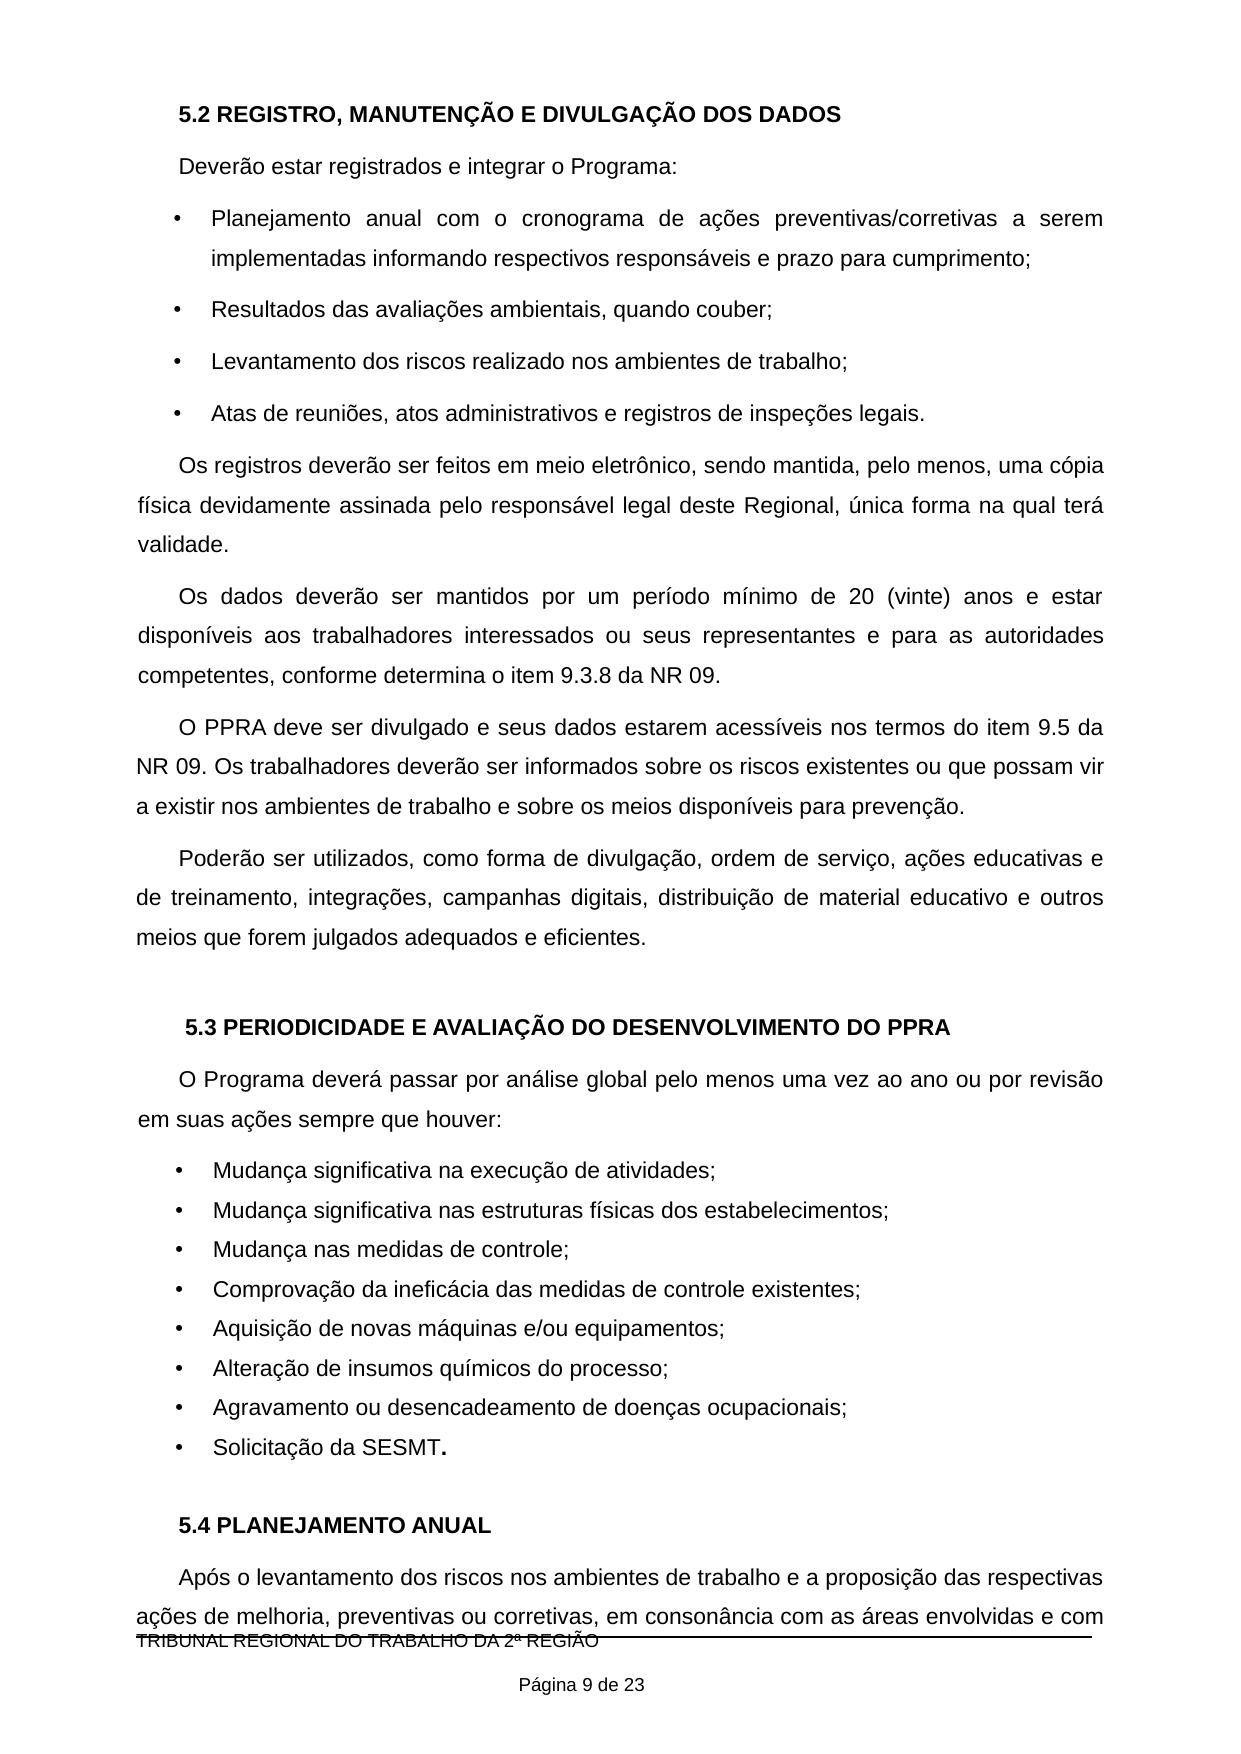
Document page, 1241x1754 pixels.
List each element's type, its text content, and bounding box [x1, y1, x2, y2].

list Comprovação da ineficácia das medidas de controle existentes; [175, 1276, 1104, 1302]
list Aquisição de novas máquinas e/ou equipamentos; [175, 1315, 1104, 1342]
list Levantamento dos riscos realizado nos ambientes de trabalho; [173, 348, 1104, 375]
text Os registros deverão ser feitos em meio eletrônico, sendo mantida, pelo menos, uma cópia física devidamente assinada pelo responsável legal deste Regional, única forma na qual terá validade. [138, 452, 1104, 557]
list Solicitação da SESMT. [175, 1434, 1104, 1460]
list Agravamento ou desencadeamento de doenças ocupacionais; [175, 1394, 1104, 1421]
text 5.2 REGISTRO, MANUTENÇÃO E DIVULGAÇÃO DOS DADOS [136, 101, 1104, 128]
list Atas de reuniões, atos administrativos e registros de inspeções legais. [173, 400, 1104, 427]
list Mudança nas medidas de controle; [175, 1236, 1104, 1263]
list Mudança significativa nas estruturas físicas dos estabelecimentos; [175, 1197, 1104, 1223]
text O Programa deverá passar por análise global pelo menos uma vez ao ano ou por revisão em suas ações sempre que houver: [138, 1066, 1104, 1132]
text 5.3 PERIODICIDADE E AVALIAÇÃO DO DESENVOLVIMENTO DO PPRA [136, 1014, 1104, 1041]
text Após o levantamento dos riscos nos ambientes de trabalho e a proposição das respectivas ações de melhoria, preventivas ou corretivas, em consonância com as áreas envolvidas e com [136, 1564, 1104, 1630]
text Poderão ser utilizados, como forma de divulgação, ordem de serviço, ações educativas e de treinamento, integrações, campanhas digitais, distribuição de material educativo e outros meios que forem julgados adequados e eficientes. [136, 844, 1104, 950]
text Deverão estar registrados e integrar o Programa: [136, 153, 1104, 179]
text Os dados deverão ser mantidos por um período mínimo de 20 (vinte) anos e estar disponíveis aos trabalhadores interessados ou seus representantes e para as autoridades competentes, conforme determina o item 9.3.8 da NR 09. [138, 583, 1104, 688]
text O PPRA deve ser divulgado e seus dados estarem acessíveis nos termos do item 9.5 da NR 09. Os trabalhadores deverão ser informados sobre os riscos existentes ou que possam vir a existir nos ambientes de trabalho e sobre os meios disponíveis para prevenção. [136, 714, 1104, 819]
list Mudança significativa na execução de atividades; [175, 1157, 1104, 1184]
list Resultados das avaliações ambientais, quando couber; [173, 296, 1104, 323]
text 5.4 PLANEJAMENTO ANUAL [136, 1512, 1104, 1538]
list Alteração de insumos químicos do processo; [175, 1355, 1104, 1381]
list Planejamento anual com o cronograma de ações preventivas/corretivas a serem implementadas informando respectivos responsáveis e prazo para cumprimento; [173, 205, 1104, 271]
